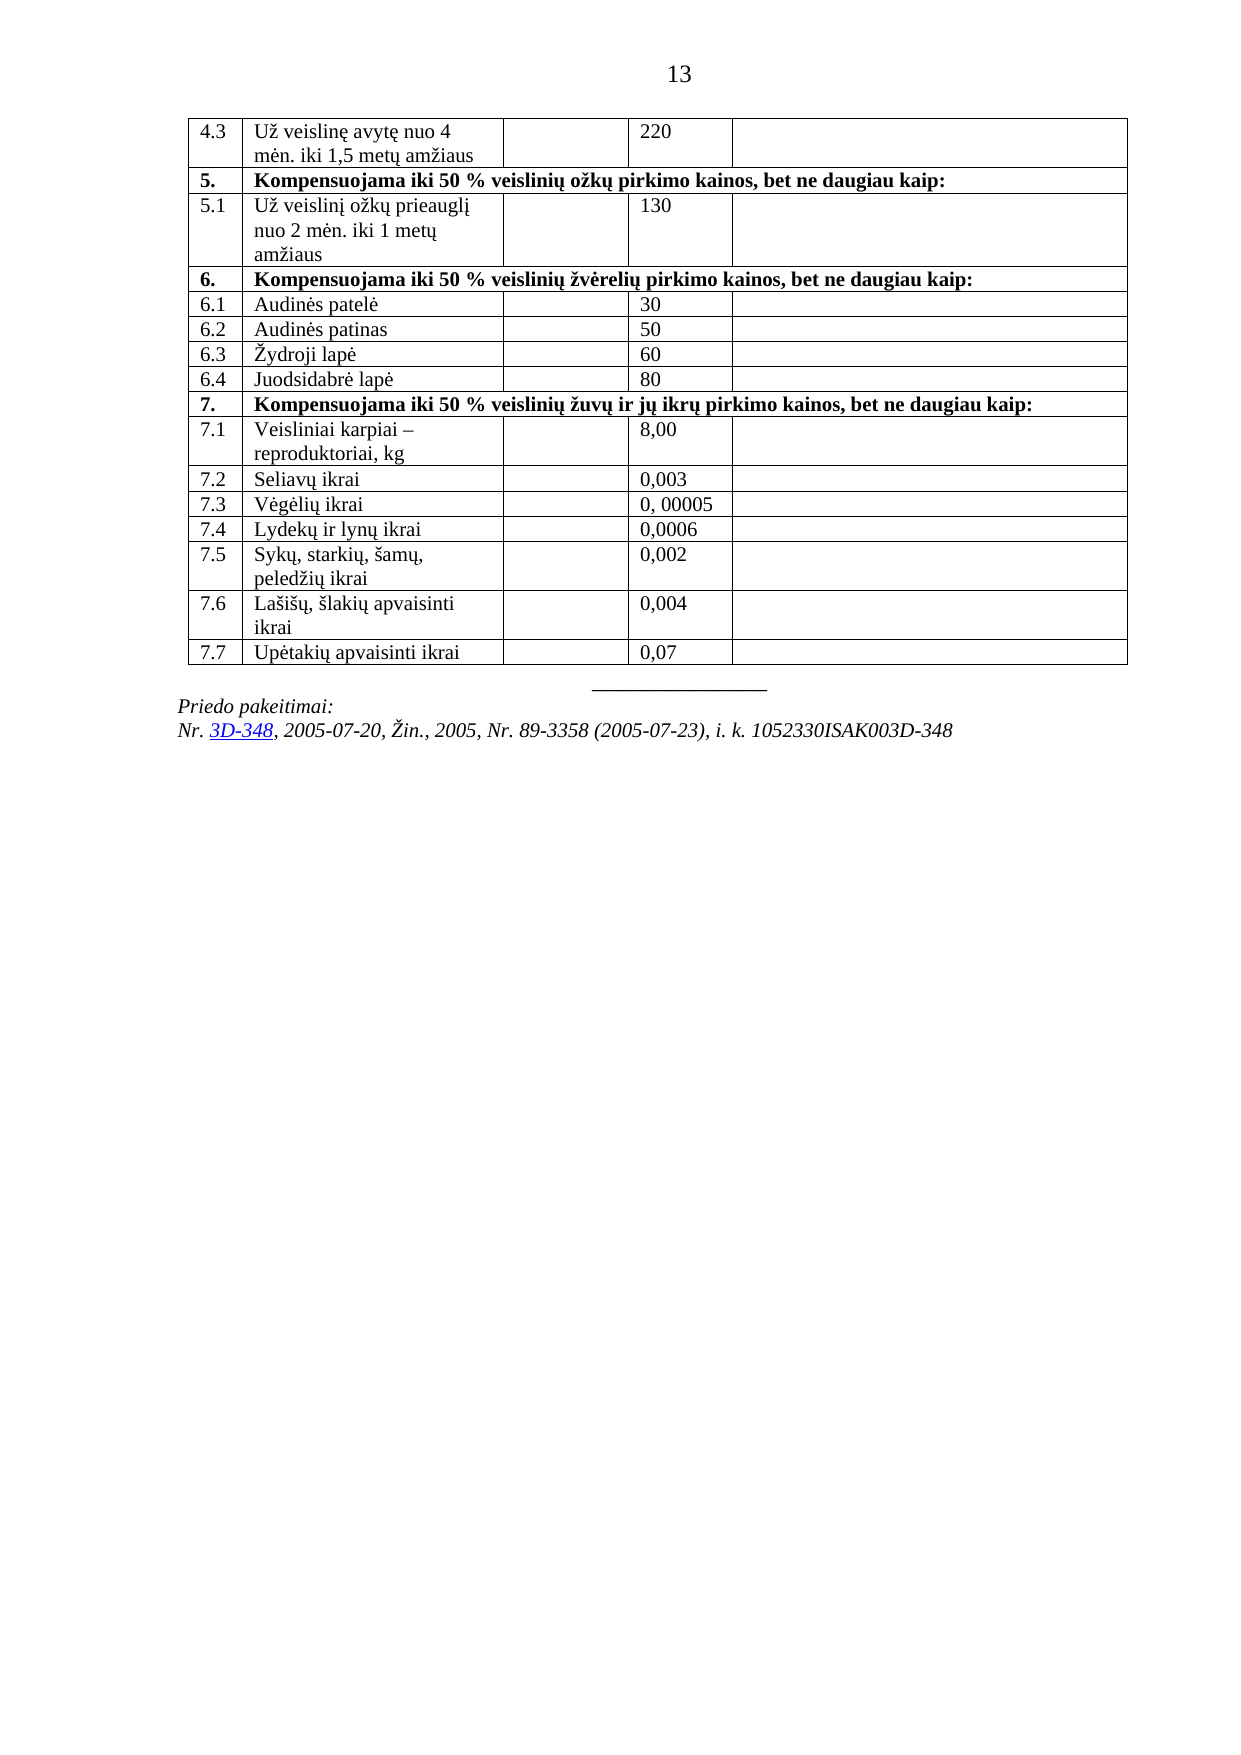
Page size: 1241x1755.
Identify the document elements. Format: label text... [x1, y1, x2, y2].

table_cell [504, 194, 628, 266]
table_cell Lydekų ir lynų ikrai [243, 517, 503, 541]
text ______________ [177, 665, 1181, 694]
table_cell Lašišų, šlakių apvaisinti ikrai [243, 591, 503, 639]
table_cell 6.3 [189, 342, 242, 366]
table_cell [733, 542, 1127, 590]
table_cell 50 [629, 317, 732, 341]
table_cell [504, 492, 628, 516]
table_cell [733, 367, 1127, 391]
text Nr. 3D-348, 2005-07-20, Žin., 2005, Nr. 89-3358 (2005-07-23), i. k. 1052330ISAK003D-348 [177, 718, 1181, 742]
table_cell [504, 542, 628, 590]
table_cell 6.2 [189, 317, 242, 341]
table_cell 60 [629, 342, 732, 366]
table_cell [733, 119, 1127, 167]
table_cell [733, 417, 1127, 465]
table_cell Už veislinę avytę nuo 4 mėn. iki 1,5 metų amžiaus [243, 119, 503, 167]
table_cell Kompensuojama iki 50 % veislinių ožkų pirkimo kainos, bet ne daugiau kaip: [243, 168, 1127, 192]
table_cell 7.7 [189, 640, 242, 664]
table_cell [504, 417, 628, 465]
table_cell 8,00 [629, 417, 732, 465]
table_cell 0, 00005 [629, 492, 732, 516]
text Priedo pakeitimai: [177, 694, 1181, 718]
table_cell 6.1 [189, 292, 242, 316]
table_cell [733, 194, 1127, 266]
table_cell 4.3 [189, 119, 242, 167]
table_cell 7.6 [189, 591, 242, 639]
table_cell [504, 342, 628, 366]
table_cell 7.5 [189, 542, 242, 590]
table_cell Seliavų ikrai [243, 466, 503, 491]
table_cell [504, 640, 628, 664]
table_cell 0,0006 [629, 517, 732, 541]
table_cell Audinės patinas [243, 317, 503, 341]
table_cell Audinės patelė [243, 292, 503, 316]
table_cell 7.3 [189, 492, 242, 516]
table_cell [733, 591, 1127, 639]
table_cell 0,07 [629, 640, 732, 664]
table_cell [504, 591, 628, 639]
table_cell Vėgėlių ikrai [243, 492, 503, 516]
table_cell Sykų, starkių, šamų, peledžių ikrai [243, 542, 503, 590]
table_cell 7.4 [189, 517, 242, 541]
table_cell [733, 317, 1127, 341]
table_cell [504, 292, 628, 316]
table_cell [733, 342, 1127, 366]
table_cell 220 [629, 119, 732, 167]
table_cell [733, 292, 1127, 316]
table_cell 5. [189, 168, 242, 192]
table_cell 7. [189, 392, 242, 416]
table_cell 30 [629, 292, 732, 316]
table_cell [504, 119, 628, 167]
table_cell 6.4 [189, 367, 242, 391]
table_cell Žydroji lapė [243, 342, 503, 366]
table_cell [733, 640, 1127, 664]
table_cell [733, 466, 1127, 491]
table_cell 0,002 [629, 542, 732, 590]
table_cell Kompensuojama iki 50 % veislinių žvėrelių pirkimo kainos, bet ne daugiau kaip: [243, 267, 1127, 291]
table_cell [733, 517, 1127, 541]
table_cell Už veislinį ožkų prieauglį nuo 2 mėn. iki 1 metų amžiaus [243, 194, 503, 266]
table_cell [504, 517, 628, 541]
table_cell 7.2 [189, 466, 242, 491]
table_cell 80 [629, 367, 732, 391]
table_cell 130 [629, 194, 732, 266]
table_cell Juodsidabrė lapė [243, 367, 503, 391]
table_cell [504, 367, 628, 391]
table_cell 0,003 [629, 466, 732, 491]
table_cell 0,004 [629, 591, 732, 639]
table_cell 6. [189, 267, 242, 291]
table_cell Kompensuojama iki 50 % veislinių žuvų ir jų ikrų pirkimo kainos, bet ne daugiau kaip: [243, 392, 1127, 416]
table_cell Upėtakių apvaisinti ikrai [243, 640, 503, 664]
table_cell 7.1 [189, 417, 242, 465]
table_cell 5.1 [189, 194, 242, 266]
table_cell [504, 466, 628, 491]
table_cell Veisliniai karpiai – reproduktoriai, kg [243, 417, 503, 465]
table_cell [504, 317, 628, 341]
table_cell [733, 492, 1127, 516]
